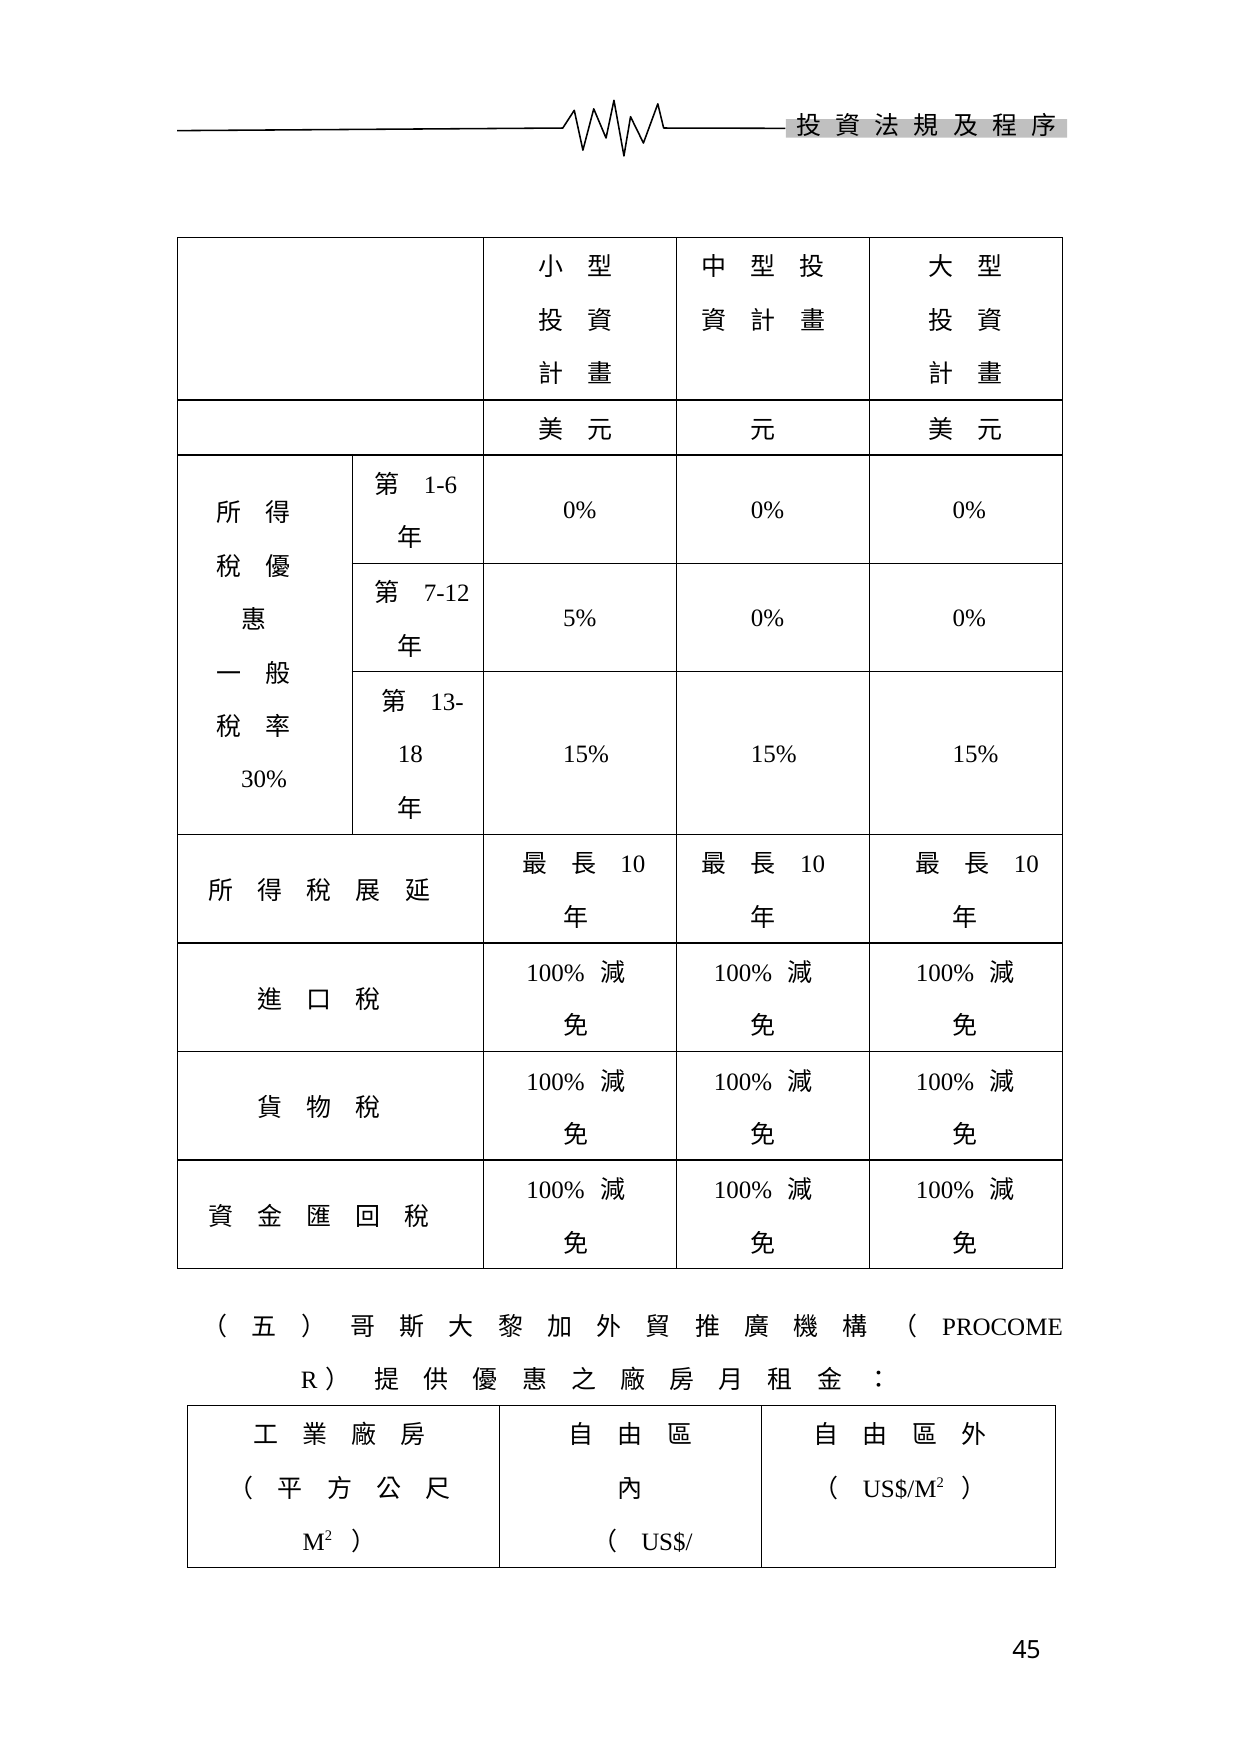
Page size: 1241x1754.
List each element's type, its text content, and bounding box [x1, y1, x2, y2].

table_cell 100%減免 [677, 944, 869, 1051]
table_cell 100%減免 [484, 1161, 676, 1268]
table_cell 0% [677, 456, 869, 563]
text （五）哥斯大黎加外貿推廣機構（PROCOMER）提供優惠之廠房月租金： [202, 1298, 1063, 1405]
table_cell 0% [870, 564, 1062, 671]
table_header 自由區外（US$/M2） [762, 1406, 1055, 1567]
table_cell 美元 [484, 401, 676, 454]
table_cell 所得稅優惠 一般稅率30% [178, 456, 352, 833]
table_cell 0% [870, 456, 1062, 563]
table_cell 100%減免 [870, 944, 1062, 1051]
table_cell 0% [677, 564, 869, 671]
table_header 小型投資計畫 [484, 238, 676, 399]
table_cell 5% [484, 564, 676, 671]
table_cell 美元 [870, 401, 1062, 454]
table_cell 15% [677, 672, 869, 833]
table_header 工業廠房（平方公尺M2） [188, 1406, 499, 1567]
table_header 大型投資計畫 [870, 238, 1062, 399]
table_cell 資金匯回稅 [178, 1161, 483, 1268]
table_cell 100%減免 [870, 1052, 1062, 1159]
table_cell 100%減免 [484, 944, 676, 1051]
table_cell 最長10年 [484, 835, 676, 942]
table_cell 100%減免 [677, 1161, 869, 1268]
table_cell 100%減免 [870, 1161, 1062, 1268]
table_cell 15% [484, 672, 676, 833]
table_cell 15% [870, 672, 1062, 833]
table_cell 第7-12年 [353, 564, 483, 671]
table_cell 100%減免 [484, 1052, 676, 1159]
table_cell 第1-6年 [353, 456, 483, 563]
table_header 中型投資計畫 [677, 238, 869, 399]
table_cell [178, 401, 483, 454]
table_cell 進口稅 [178, 944, 483, 1051]
table_cell 最長10年 [677, 835, 869, 942]
table_cell 元 [677, 401, 869, 454]
table_header 自由區內（US$/ [500, 1406, 761, 1567]
table_cell 最長10年 [870, 835, 1062, 942]
table_cell 0% [484, 456, 676, 563]
table_cell 所得稅展延 [178, 835, 483, 942]
table_cell 100%減免 [677, 1052, 869, 1159]
table_header [178, 238, 483, 399]
table_cell 貨物稅 [178, 1052, 483, 1159]
table_cell 第13-18年 [353, 672, 483, 833]
